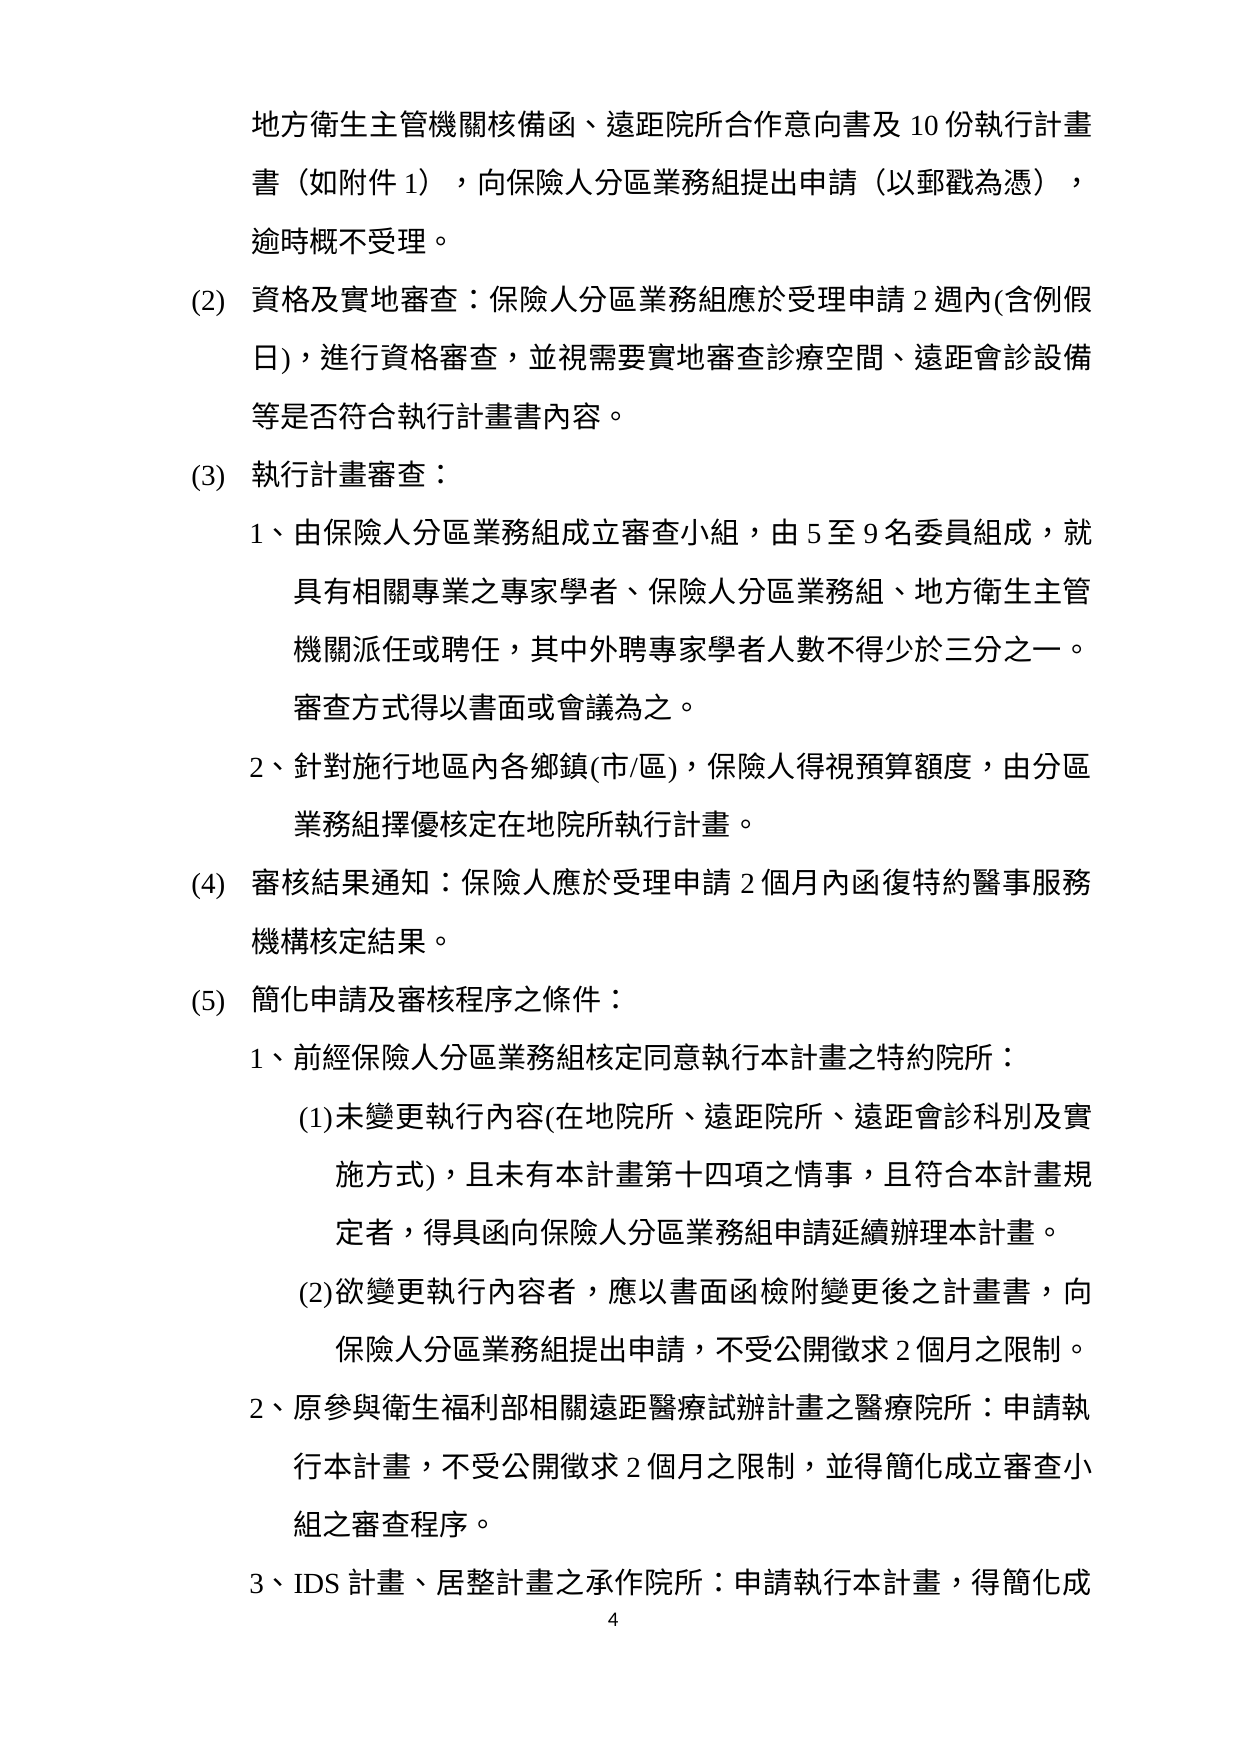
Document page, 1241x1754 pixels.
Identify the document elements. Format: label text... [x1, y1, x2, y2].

list 地方衛生主管機關核備函、遠距院所合作意向書及10份執行計畫書（如附件1），向保險人分區業務組提出申請（以郵戳為憑），逾時概不受理。 [191, 89, 1093, 264]
list 簡化申請及審核程序之條件： [191, 964, 1093, 1022]
list 執行計畫審查： [191, 439, 1093, 497]
list 由保險人分區業務組成立審查小組，由5至9名委員組成，就具有相關專業之專家學者、保險人分區業務組、地方衛生主管機關派任或聘任，其中外聘專家學者人數不得少於三分之一。審查方式得以書面或會議為之。 [249, 497, 1093, 730]
list 欲變更執行內容者，應以書面函檢附變更後之計畫書，向保險人分區業務組提出申請，不受公開徵求2個月之限制。 [299, 1255, 1093, 1372]
list 審核結果通知：保險人應於受理申請2個月內函復特約醫事服務機構核定結果。 [191, 847, 1093, 964]
list 未變更執行內容(在地院所、遠距院所、遠距會診科別及實施方式)，且未有本計畫第十四項之情事，且符合本計畫規定者，得具函向保險人分區業務組申請延續辦理本計畫。 [299, 1080, 1093, 1255]
list 前經保險人分區業務組核定同意執行本計畫之特約院所： [249, 1022, 1093, 1080]
list 原參與衛生福利部相關遠距醫療試辦計畫之醫療院所：申請執行本計畫，不受公開徵求2個月之限制，並得簡化成立審查小組之審查程序。 [249, 1372, 1093, 1547]
list 資格及實地審查：保險人分區業務組應於受理申請2週內(含例假日)，進行資格審查，並視需要實地審查診療空間、遠距會診設備等是否符合執行計畫書內容。 [191, 264, 1093, 439]
list 針對施行地區內各鄉鎮(市/區)，保險人得視預算額度，由分區業務組擇優核定在地院所執行計畫。 [249, 730, 1093, 847]
list IDS計畫、居整計畫之承作院所：申請執行本計畫，得簡化成 [249, 1547, 1093, 1605]
